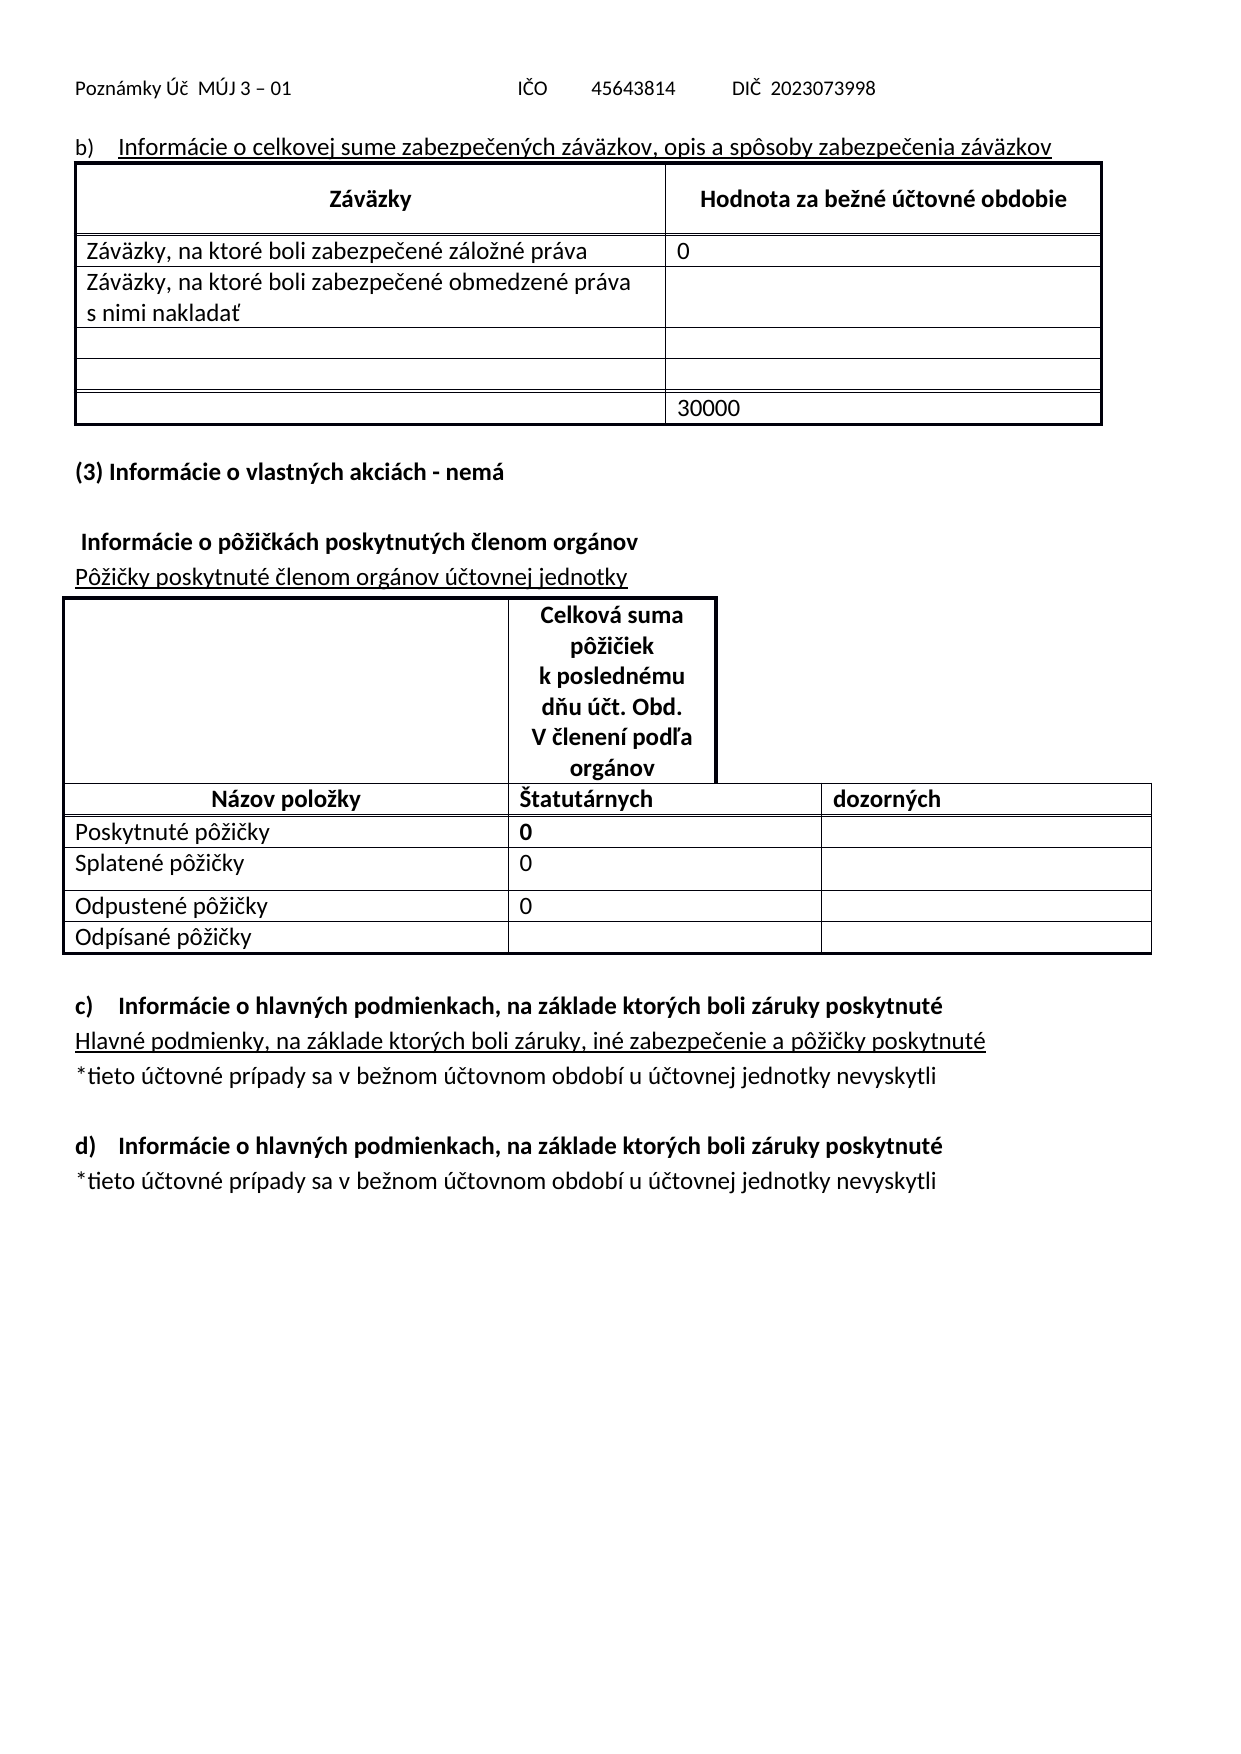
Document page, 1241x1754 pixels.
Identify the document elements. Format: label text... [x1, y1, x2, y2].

text *tieto účtovné prípady sa v bežnom účtovnom období u účtovnej jednotky nevyskytli [75, 1060, 1165, 1091]
table_cell 30000 [666, 393, 1100, 423]
table_header Celková suma pôžičiek k poslednému dňu účt. Obd. V členení podľa orgánov [509, 600, 714, 783]
table_cell [822, 922, 1151, 952]
table_cell [77, 393, 665, 423]
table_header [65, 600, 508, 783]
table_cell 0 [666, 236, 1100, 266]
text *tieto účtovné prípady sa v bežnom účtovnom období u účtovnej jednotky nevyskytli [75, 1165, 1165, 1196]
table_header Hodnota za bežné účtovné obdobie [666, 165, 1100, 233]
list Informácie o hlavných podmienkach, na základe ktorých boli záruky poskytnuté [75, 990, 1165, 1021]
table_header Záväzky [77, 165, 665, 233]
table_cell [822, 817, 1151, 846]
text Hlavné podmienky, na základe ktorých boli záruky, iné zabezpečenie a pôžičky poskytnuté [75, 1025, 1165, 1056]
table_cell Splatené pôžičky [65, 848, 508, 890]
table_cell Názov položky [65, 784, 508, 814]
table_cell [77, 328, 665, 358]
table_cell [77, 359, 665, 389]
list Informácie o celkovej sume zabezpečených záväzkov, opis a spôsoby zabezpečenia záväzkov [75, 131, 1165, 161]
table_cell [509, 922, 821, 952]
text Poznámky Úč MÚJ 3 – 01 IČO 45643814 DIČ 2023073998 [75, 75, 1165, 100]
table_cell [666, 267, 1100, 327]
table_cell [822, 891, 1151, 921]
table_cell Odpísané pôžičky [65, 922, 508, 952]
table_cell Záväzky, na ktoré boli zabezpečené záložné práva [77, 236, 665, 266]
list Informácie o hlavných podmienkach, na základe ktorých boli záruky poskytnuté [75, 1130, 1165, 1161]
table_cell Záväzky, na ktoré boli zabezpečené obmedzené práva s nimi nakladať [77, 267, 665, 327]
text Pôžičky poskytnuté členom orgánov účtovnej jednotky [75, 561, 1165, 592]
table_cell 0 [509, 891, 821, 921]
table_cell Odpustené pôžičky [65, 891, 508, 921]
table_cell [822, 848, 1151, 890]
table_cell 0 [509, 848, 821, 890]
table_cell 0 [509, 817, 821, 846]
table_cell [666, 328, 1100, 358]
text Informácie o pôžičkách poskytnutých členom orgánov [75, 526, 1165, 557]
table_cell Poskytnuté pôžičky [65, 817, 508, 846]
table_cell Štatutárnych [509, 784, 821, 814]
table_cell dozorných [822, 784, 1151, 814]
table_cell [666, 359, 1100, 389]
text (3) Informácie o vlastných akciách - nemá [75, 456, 1165, 487]
